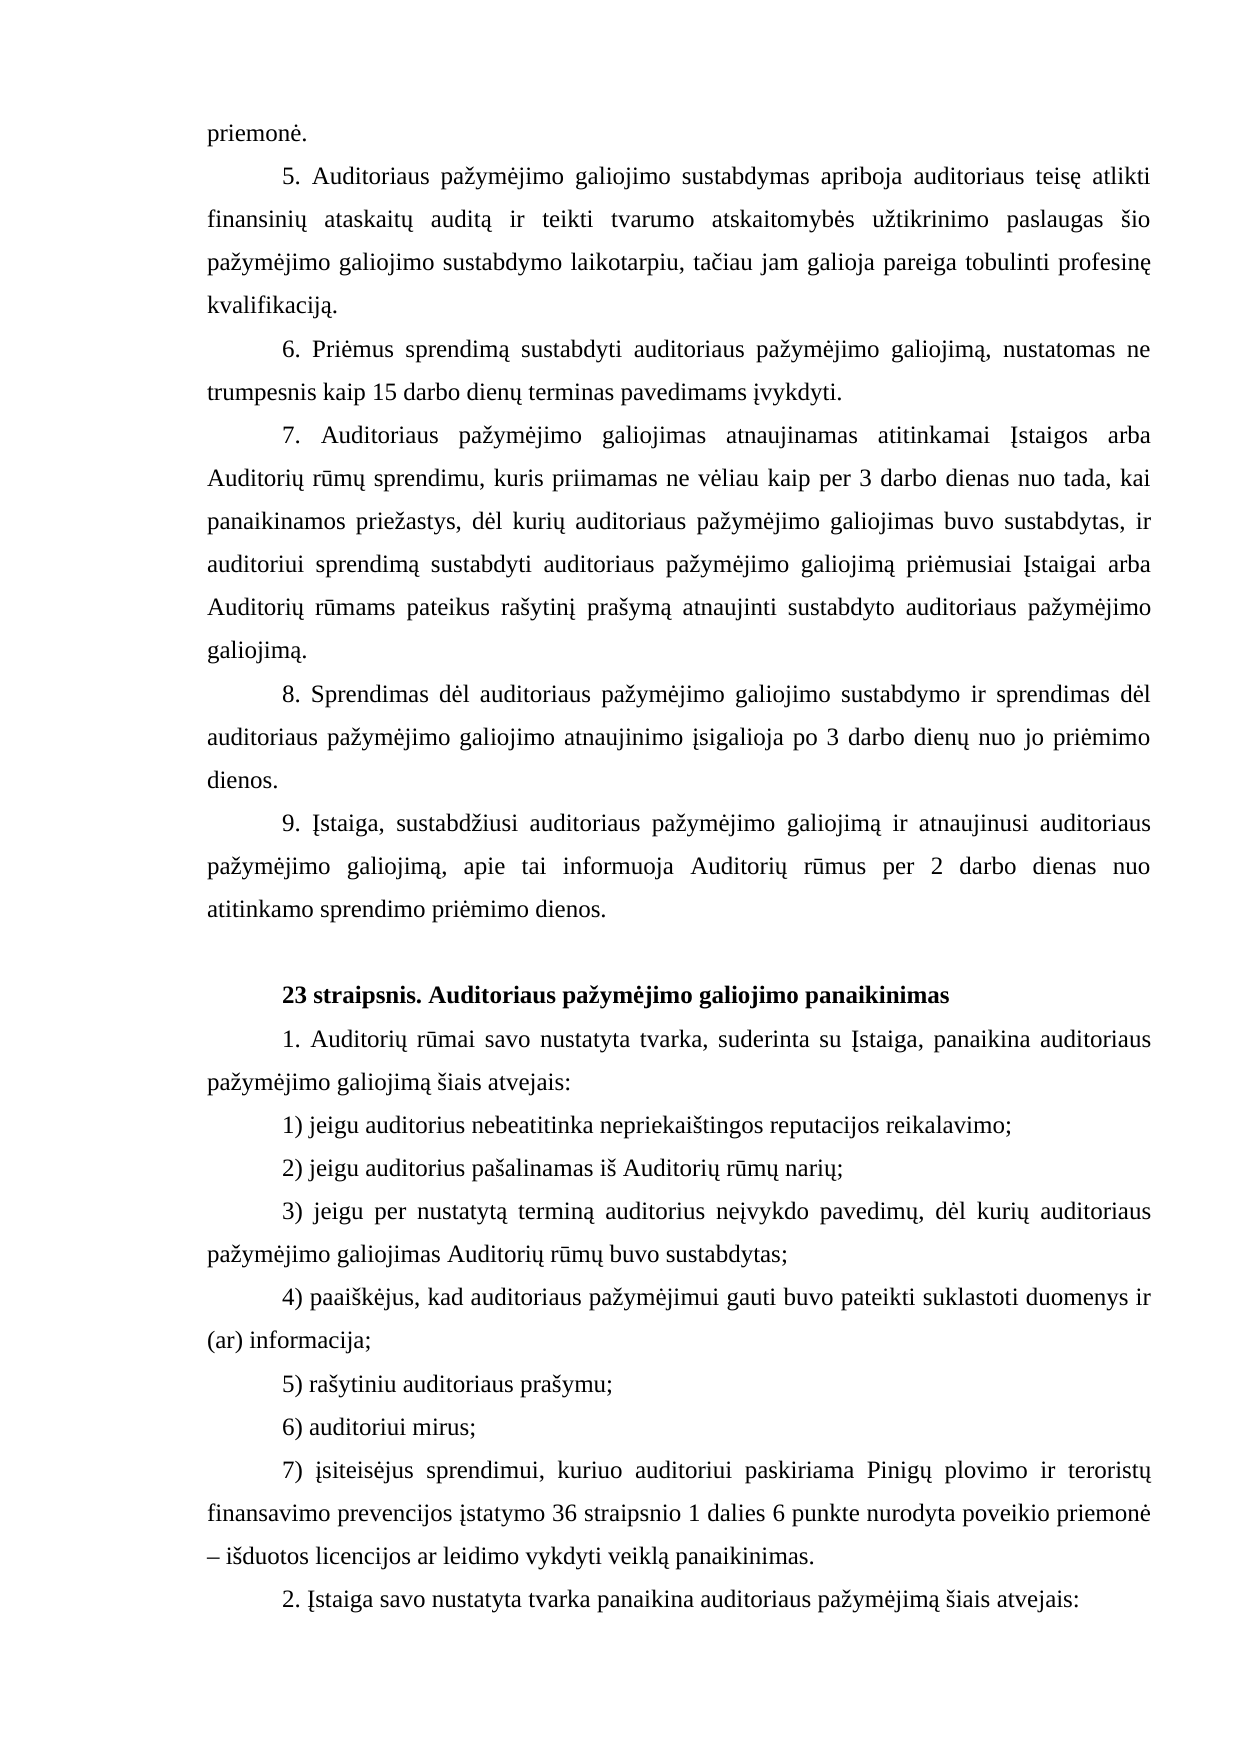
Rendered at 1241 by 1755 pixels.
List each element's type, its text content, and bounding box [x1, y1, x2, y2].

text 7. Auditoriaus pažymėjimo galiojimas atnaujinamas atitinkamai Įstaigos arba Auditorių rūmų sprendimu, kuris priimamas ne vėliau kaip per 3 darbo dienas nuo tada, kai panaikinamos priežastys, dėl kurių auditoriaus pažymėjimo galiojimas buvo sustabdytas, ir auditoriui sprendimą sustabdyti auditoriaus pažymėjimo galiojimą priėmusiai Įstaigai arba Auditorių rūmams pateikus rašytinį prašymą atnaujinti sustabdyto auditoriaus pažymėjimo galiojimą. [207, 420, 1152, 664]
text 5) rašytiniu auditoriaus prašymu; [207, 1369, 1152, 1397]
text 6) auditoriui mirus; [207, 1412, 1152, 1441]
text 1. Auditorių rūmai savo nustatyta tvarka, suderinta su Įstaiga, panaikina auditoriaus pažymėjimo galiojimą šiais atvejais: [207, 1024, 1152, 1096]
text 7) įsiteisėjus sprendimui, kuriuo auditoriui paskiriama Pinigų plovimo ir teroristų finansavimo prevencijos įstatymo 36 straipsnio 1 dalies 6 punkte nurodyta poveikio priemonė – išduotos licencijos ar leidimo vykdyti veiklą panaikinimas. [207, 1455, 1152, 1570]
text 5. Auditoriaus pažymėjimo galiojimo sustabdymas apriboja auditoriaus teisę atlikti finansinių ataskaitų auditą ir teikti tvarumo atskaitomybės užtikrinimo paslaugas šio pažymėjimo galiojimo sustabdymo laikotarpiu, tačiau jam galioja pareiga tobulinti profesinę kvalifikaciją. [207, 161, 1152, 319]
text 9. Įstaiga, sustabdžiusi auditoriaus pažymėjimo galiojimą ir atnaujinusi auditoriaus pažymėjimo galiojimą, apie tai informuoja Auditorių rūmus per 2 darbo dienas nuo atitinkamo sprendimo priėmimo dienos. [207, 808, 1152, 923]
text 2. Įstaiga savo nustatyta tvarka panaikina auditoriaus pažymėjimą šiais atvejais: [207, 1584, 1152, 1613]
text priemonė. [207, 118, 1152, 147]
text 1) jeigu auditorius nebeatitinka nepriekaištingos reputacijos reikalavimo; [207, 1110, 1152, 1139]
text 23 straipsnis. Auditoriaus pažymėjimo galiojimo panaikinimas [207, 981, 1152, 1009]
text 6. Priėmus sprendimą sustabdyti auditoriaus pažymėjimo galiojimą, nustatomas ne trumpesnis kaip 15 darbo dienų terminas pavedimams įvykdyti. [207, 334, 1152, 406]
text 2) jeigu auditorius pašalinamas iš Auditorių rūmų narių; [207, 1153, 1152, 1182]
text 4) paaiškėjus, kad auditoriaus pažymėjimui gauti buvo pateikti suklastoti duomenys ir (ar) informacija; [207, 1282, 1152, 1354]
text 3) jeigu per nustatytą terminą auditorius neįvykdo pavedimų, dėl kurių auditoriaus pažymėjimo galiojimas Auditorių rūmų buvo sustabdytas; [207, 1196, 1152, 1268]
text 8. Sprendimas dėl auditoriaus pažymėjimo galiojimo sustabdymo ir sprendimas dėl auditoriaus pažymėjimo galiojimo atnaujinimo įsigalioja po 3 darbo dienų nuo jo priėmimo dienos. [207, 679, 1152, 794]
